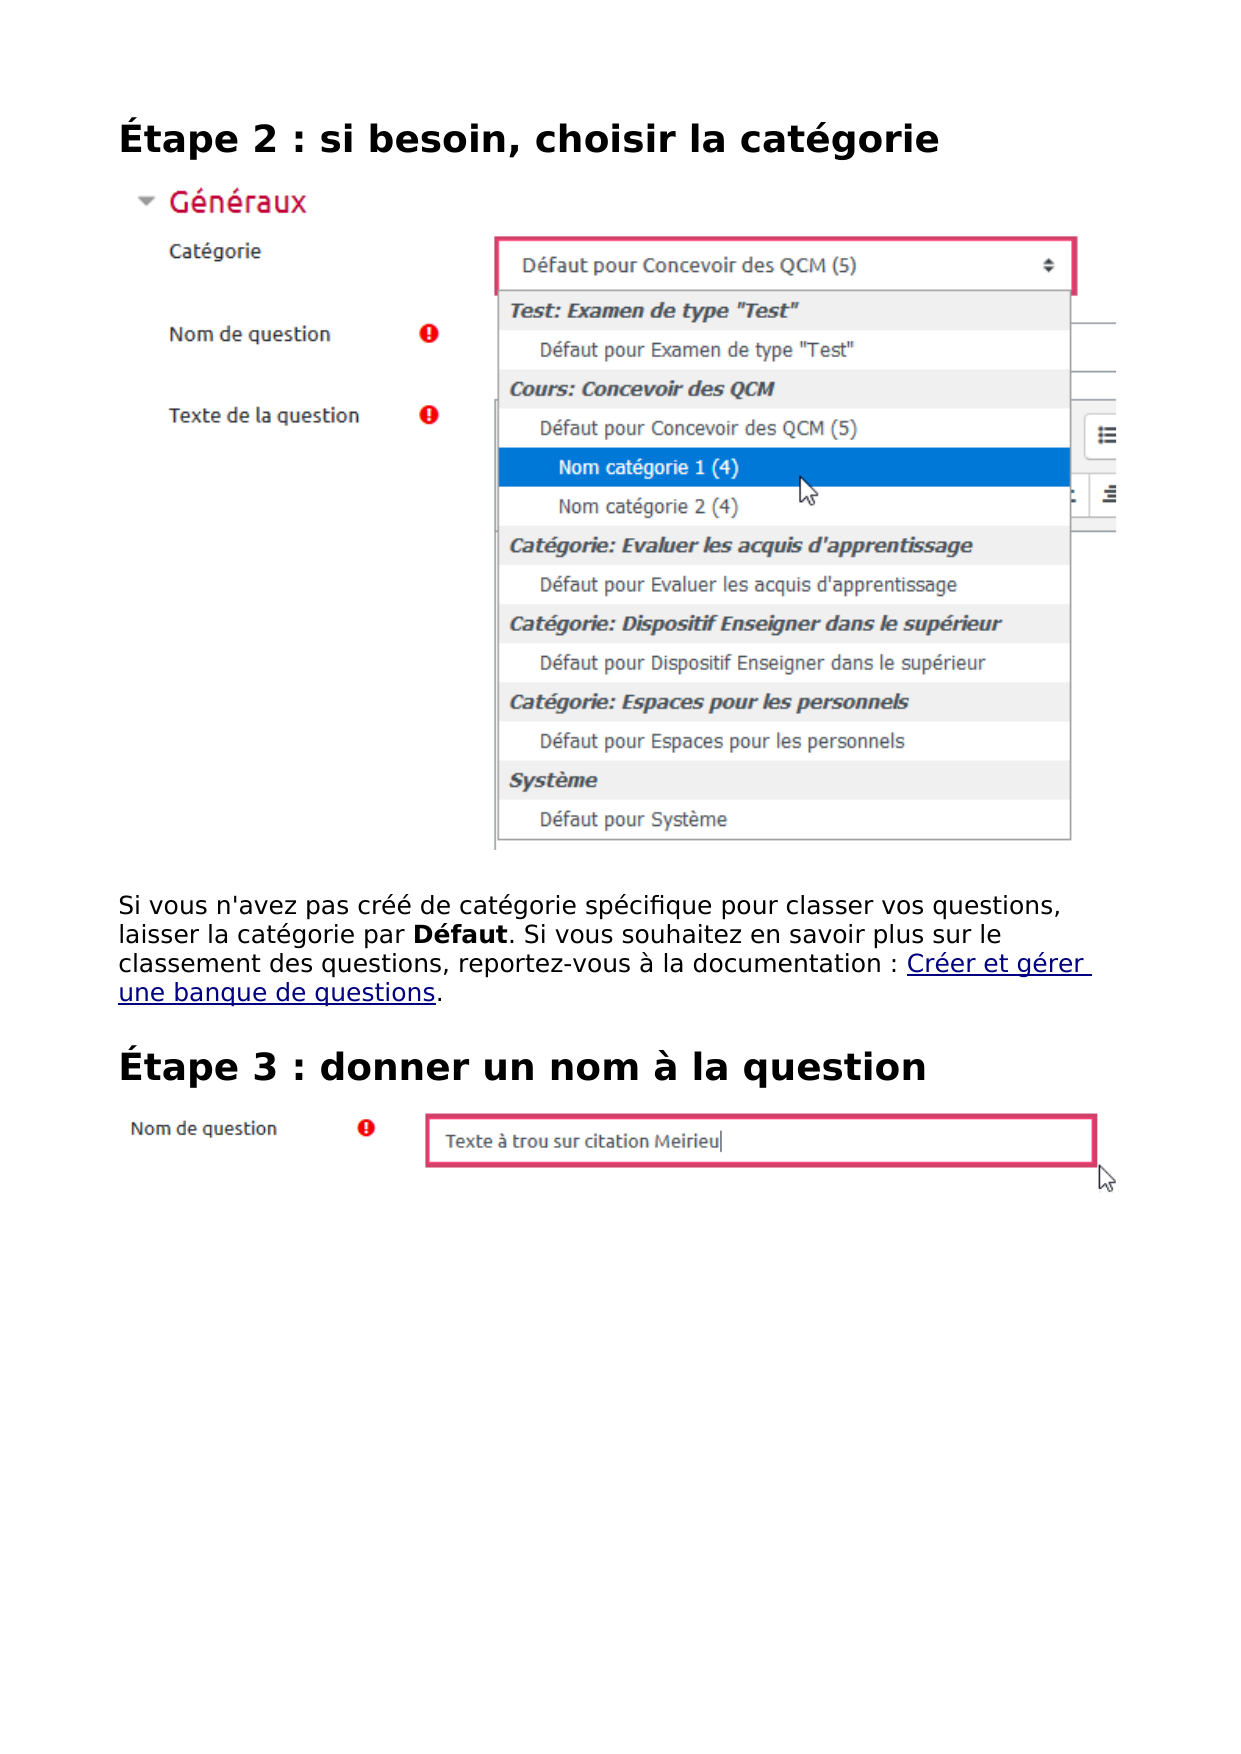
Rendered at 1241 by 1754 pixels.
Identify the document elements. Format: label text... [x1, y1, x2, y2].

subtitle Étape 2 : si besoin, choisir la catégorie [118, 118, 1122, 162]
subtitle Étape 3 : donner un nom à la question [118, 1045, 1122, 1089]
picture [124, 174, 1117, 850]
text Si vous n'avez pas créé de catégorie spécifique pour classer vos questions, laisser la catégorie par Défaut. Si vous souhaitez en savoir plus sur le classement des questions, reportez-vous à la documentation : Créer et gérer une banque de questions. [118, 891, 1122, 1008]
picture [118, 1101, 1123, 1199]
